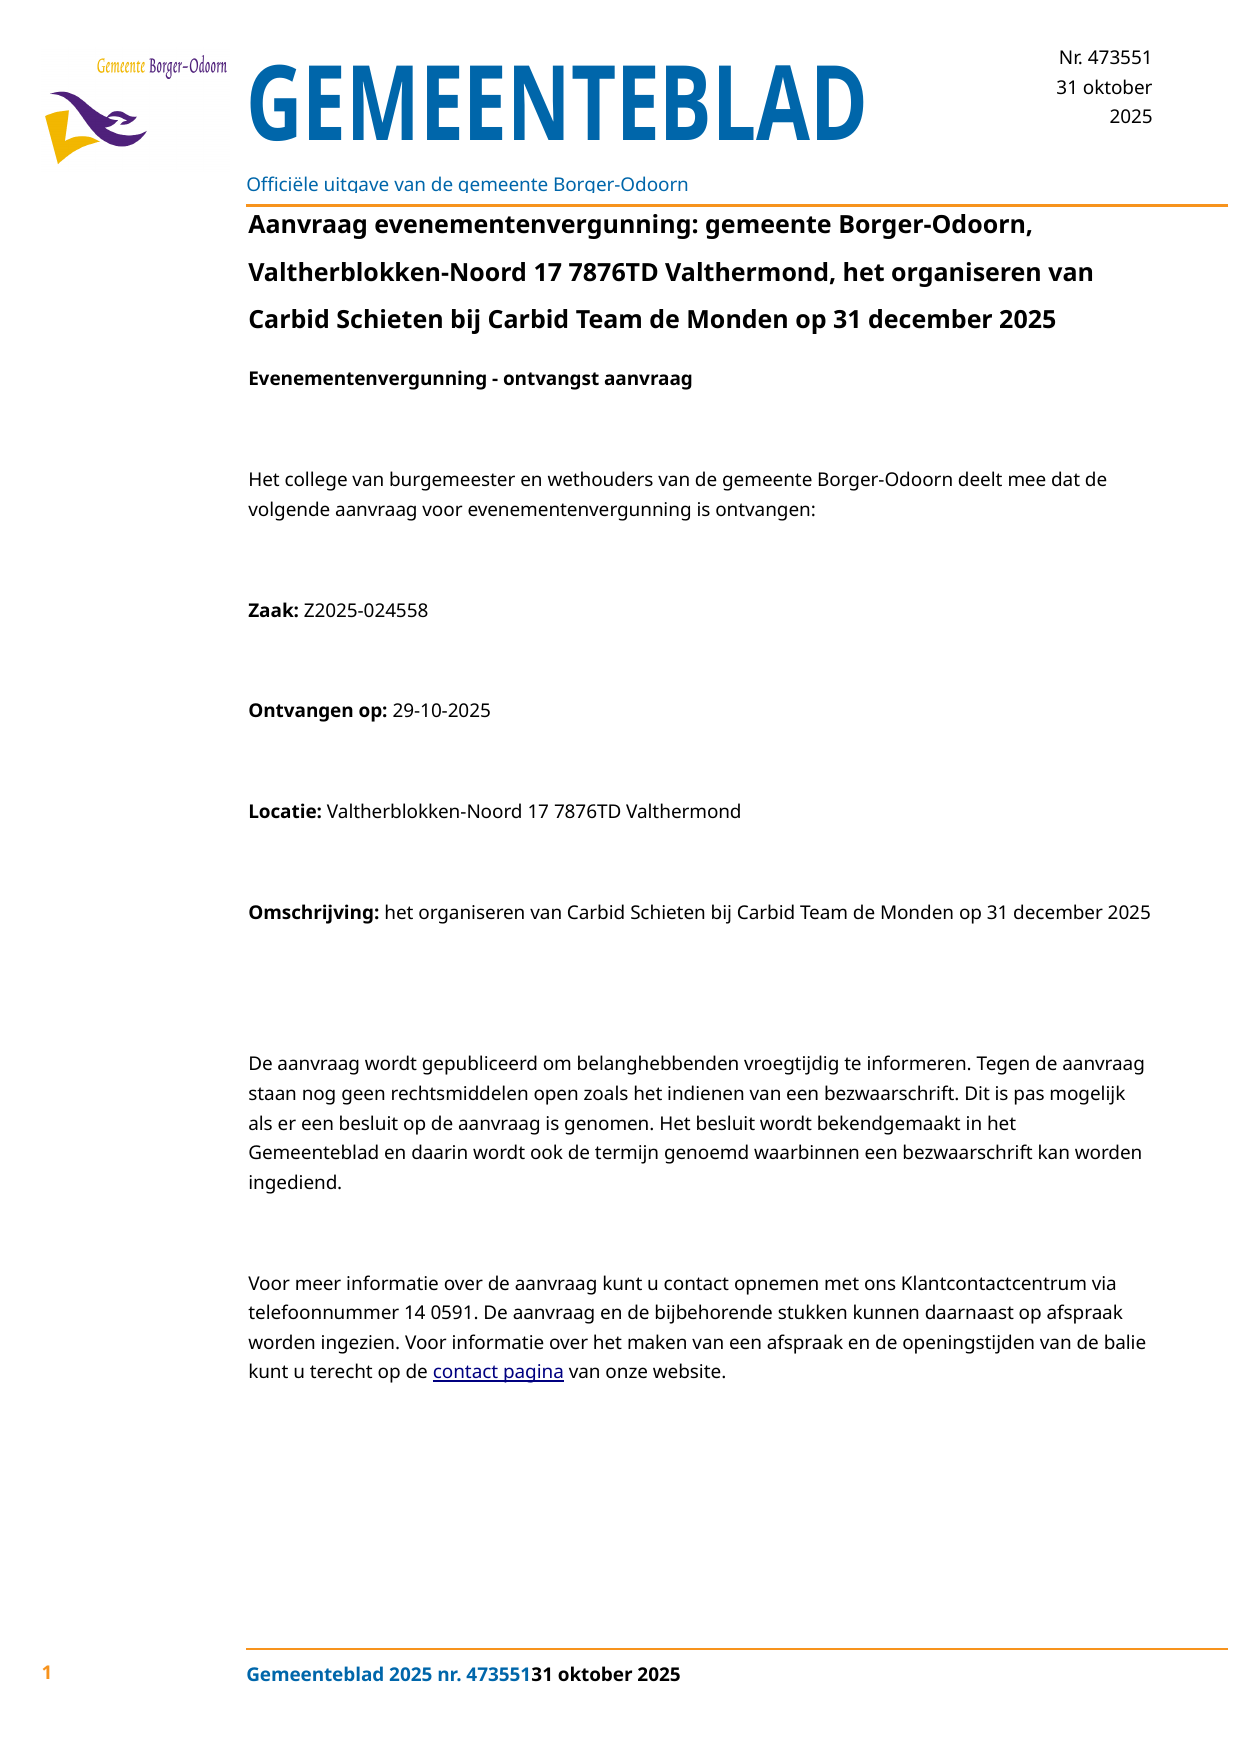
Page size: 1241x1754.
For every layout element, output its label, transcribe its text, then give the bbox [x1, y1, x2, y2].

text Het college van burgemeester en wethouders van de gemeente Borger-Odoorn deelt mee dat de volgende aanvraag voor evenementenvergunning is ontvangen: [248, 466, 1152, 522]
text Aanvraag evenementenvergunning: gemeente Borger-Odoorn, Valtherblokken-Noord 17 7876TD Valthermond, het organiseren van Carbid Schieten bij Carbid Team de Monden op 31 december 2025 [248, 207, 1152, 336]
text Voor meer informatie over de aanvraag kunt u contact opnemen met ons Klantcontactcentrum via telefoonnummer 14 0591. De aanvraag en de bijbehorende stukken kunnen daarnaast op afspraak worden ingezien. Voor informatie over het maken van een afspraak en de openingstijden van de balie kunt u terecht op de contact pagina van onze website. [248, 1270, 1152, 1384]
text Locatie: Valtherblokken-Noord 17 7876TD Valthermond [248, 798, 1152, 824]
text De aanvraag wordt gepubliceerd om belanghebbenden vroegtijdig te informeren. Tegen de aanvraag staan nog geen rechtsmiddelen open zoals het indienen van een bezwaarschrift. Dit is pas mogelijk als er een besluit op de aanvraag is genomen. Het besluit wordt bekendgemaakt in het Gemeenteblad en daarin wordt ook de termijn genoemd waarbinnen een bezwaarschrift kan worden ingediend. [248, 1051, 1152, 1194]
text Evenementenvergunning - ontvangst aanvraag [248, 366, 1152, 391]
text Ontvangen op: 29-10-2025 [248, 698, 1152, 723]
text Zaak: Z2025-024558 [248, 597, 1152, 622]
text Omschrijving: het organiseren van Carbid Schieten bij Carbid Team de Monden op 31 december 2025 [248, 899, 1152, 925]
picture [41, 47, 231, 172]
